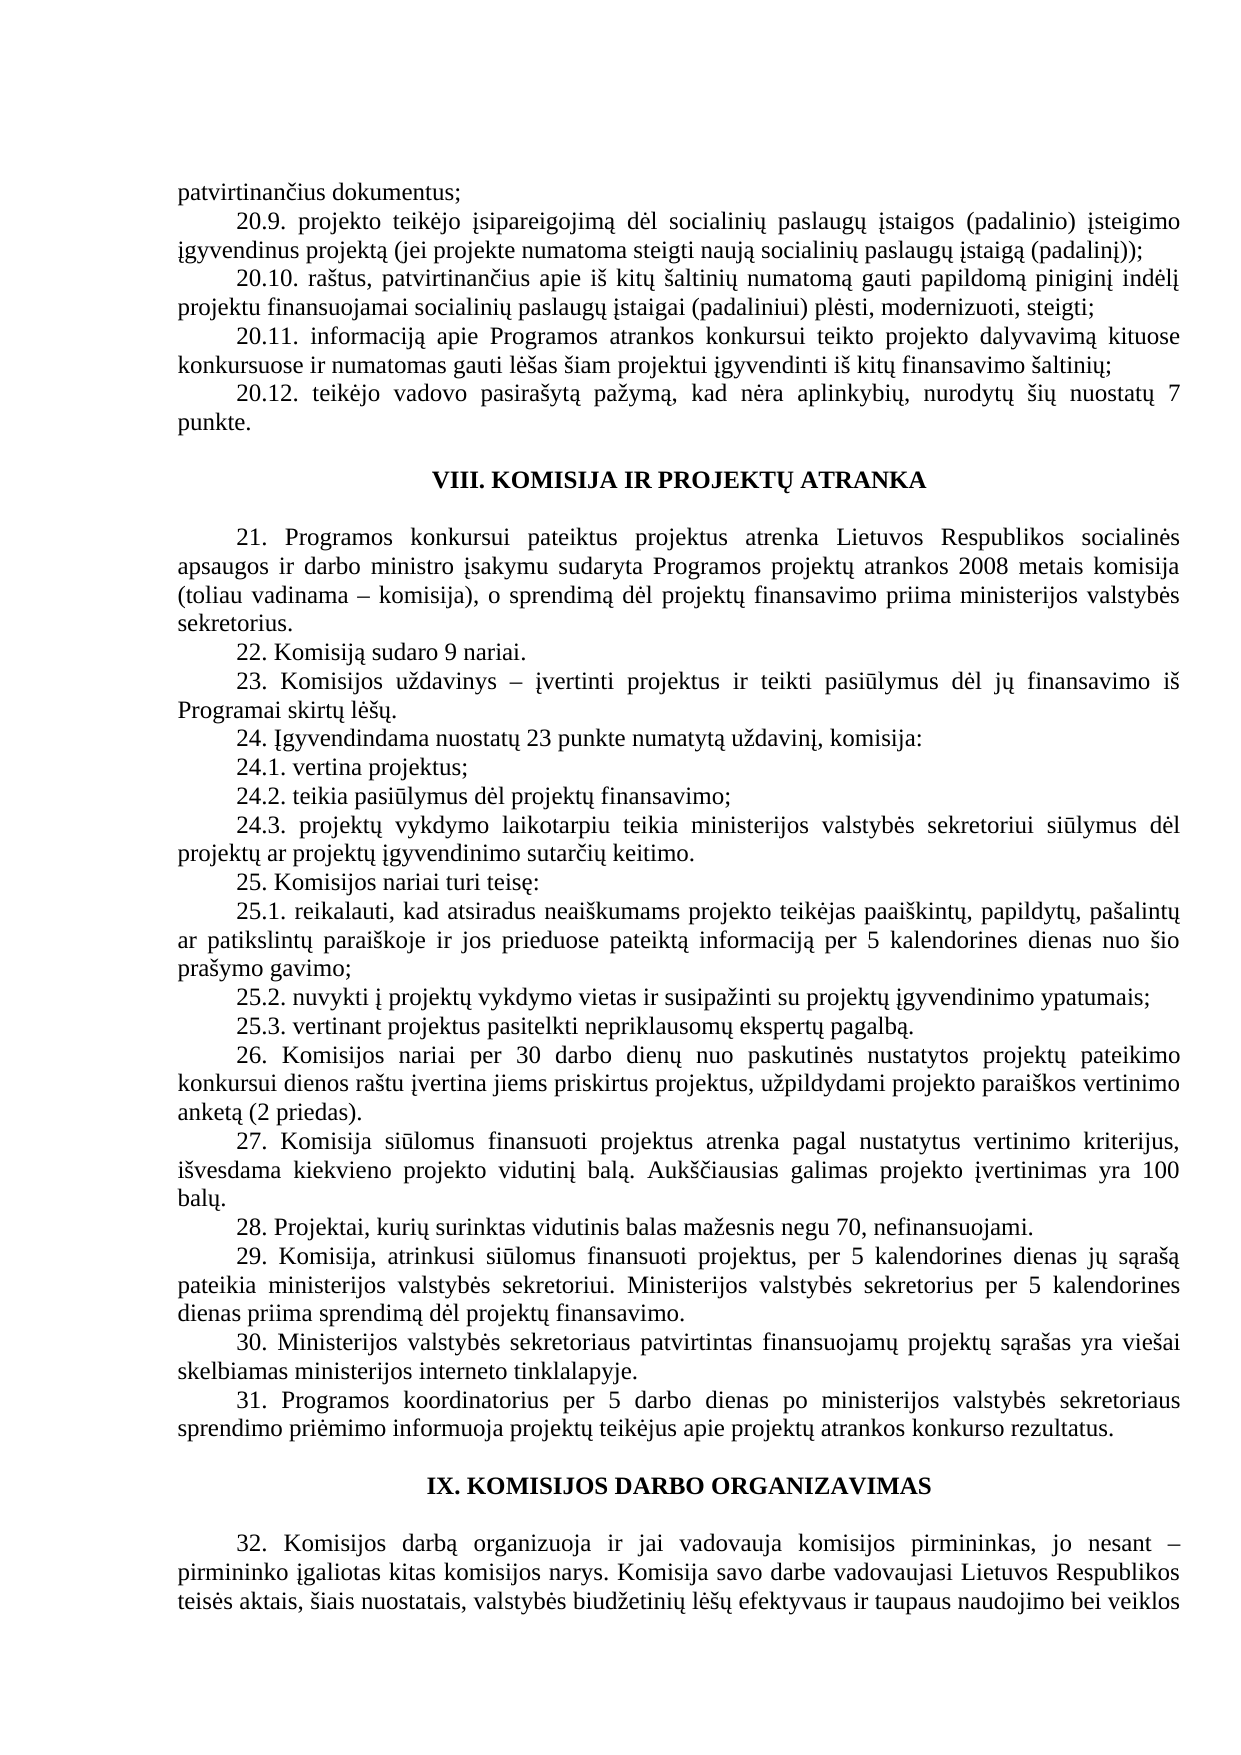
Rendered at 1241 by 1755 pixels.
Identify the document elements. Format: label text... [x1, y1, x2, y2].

text 24.1. vertina projektus; [177, 752, 1181, 781]
text 20.9. projekto teikėjo įsipareigojimą dėl socialinių paslaugų įstaigos (padalinio) įsteigimo įgyvendinus projektą (jei projekte numatoma steigti naują socialinių paslaugų įstaigą (padalinį)); [177, 206, 1181, 263]
text 25.3. vertinant projektus pasitelkti nepriklausomų ekspertų pagalbą. [177, 1011, 1181, 1040]
text 25.1. reikalauti, kad atsiradus neaiškumams projekto teikėjas paaiškintų, papildytų, pašalintų ar patikslintų paraiškoje ir jos prieduose pateiktą informaciją per 5 kalendorines dienas nuo šio prašymo gavimo; [177, 896, 1181, 982]
text 30. Ministerijos valstybės sekretoriaus patvirtintas finansuojamų projektų sąrašas yra viešai skelbiamas ministerijos interneto tinklalapyje. [177, 1327, 1181, 1385]
text IX. KOMISIJOS DARBO ORGANIZAVIMAS [177, 1471, 1181, 1500]
text patvirtinančius dokumentus; [177, 177, 1181, 206]
text 20.12. teikėjo vadovo pasirašytą pažymą, kad nėra aplinkybių, nurodytų šių nuostatų 7 punkte. [177, 378, 1181, 436]
text 31. Programos koordinatorius per 5 darbo dienas po ministerijos valstybės sekretoriaus sprendimo priėmimo informuoja projektų teikėjus apie projektų atrankos konkurso rezultatus. [177, 1385, 1181, 1442]
text 24. Įgyvendindama nuostatų 23 punkte numatytą uždavinį, komisija: [177, 723, 1181, 752]
text 26. Komisijos nariai per 30 darbo dienų nuo paskutinės nustatytos projektų pateikimo konkursui dienos raštu įvertina jiems priskirtus projektus, užpildydami projekto paraiškos vertinimo anketą (2 priedas). [177, 1040, 1181, 1126]
text 25.2. nuvykti į projektų vykdymo vietas ir susipažinti su projektų įgyvendinimo ypatumais; [177, 982, 1181, 1011]
text 29. Komisija, atrinkusi siūlomus finansuoti projektus, per 5 kalendorines dienas jų sąrašą pateikia ministerijos valstybės sekretoriui. Ministerijos valstybės sekretorius per 5 kalendorines dienas priima sprendimą dėl projektų finansavimo. [177, 1241, 1181, 1327]
text 20.10. raštus, patvirtinančius apie iš kitų šaltinių numatomą gauti papildomą piniginį indėlį projektu finansuojamai socialinių paslaugų įstaigai (padaliniui) plėsti, modernizuoti, steigti; [177, 263, 1181, 321]
text 32. Komisijos darbą organizuoja ir jai vadovauja komisijos pirmininkas, jo nesant – pirmininko įgaliotas kitas komisijos narys. Komisija savo darbe vadovaujasi Lietuvos Respublikos teisės aktais, šiais nuostatais, valstybės biudžetinių lėšų efektyvaus ir taupaus naudojimo bei veiklos [177, 1528, 1181, 1615]
text 22. Komisiją sudaro 9 nariai. [177, 637, 1181, 666]
text 23. Komisijos uždavinys – įvertinti projektus ir teikti pasiūlymus dėl jų finansavimo iš Programai skirtų lėšų. [177, 666, 1181, 723]
text 27. Komisija siūlomus finansuoti projektus atrenka pagal nustatytus vertinimo kriterijus, išvesdama kiekvieno projekto vidutinį balą. Aukščiausias galimas projekto įvertinimas yra 100 balų. [177, 1126, 1181, 1212]
text 28. Projektai, kurių surinktas vidutinis balas mažesnis negu 70, nefinansuojami. [177, 1212, 1181, 1241]
text 24.2. teikia pasiūlymus dėl projektų finansavimo; [177, 781, 1181, 810]
text 20.11. informaciją apie Programos atrankos konkursui teikto projekto dalyvavimą kituose konkursuose ir numatomas gauti lėšas šiam projektui įgyvendinti iš kitų finansavimo šaltinių; [177, 321, 1181, 378]
text 25. Komisijos nariai turi teisę: [177, 867, 1181, 896]
text 21. Programos konkursui pateiktus projektus atrenka Lietuvos Respublikos socialinės apsaugos ir darbo ministro įsakymu sudaryta Programos projektų atrankos 2008 metais komisija (toliau vadinama – komisija), o sprendimą dėl projektų finansavimo priima ministerijos valstybės sekretorius. [177, 522, 1181, 637]
text 24.3. projektų vykdymo laikotarpiu teikia ministerijos valstybės sekretoriui siūlymus dėl projektų ar projektų įgyvendinimo sutarčių keitimo. [177, 810, 1181, 867]
text VIII. KOMISIJA IR PROJEKTŲ ATRANKA [177, 465, 1181, 493]
